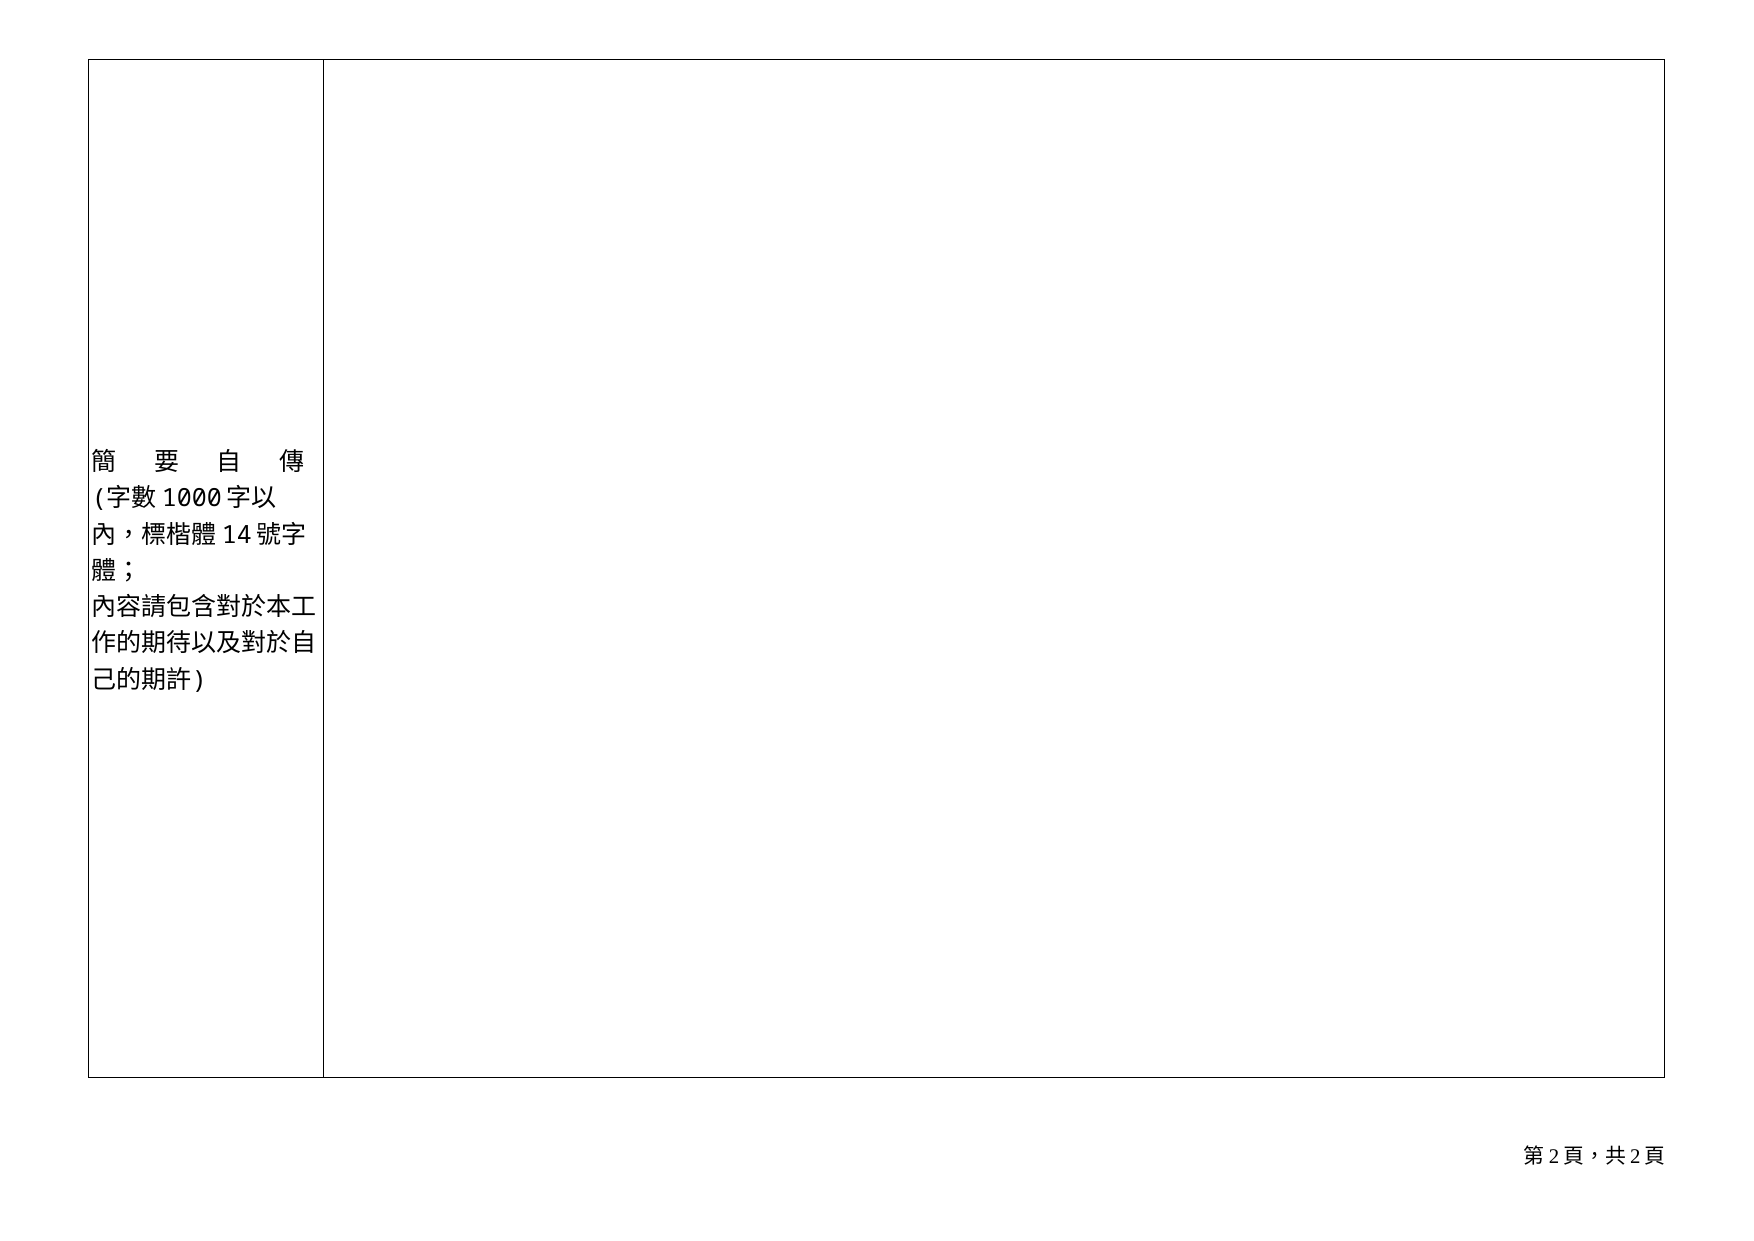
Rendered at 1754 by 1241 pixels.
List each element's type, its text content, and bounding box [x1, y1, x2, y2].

table_cell 簡 要 自 傳 (字數1000字以內，標楷體14號字體； 內容請包含對於本工作的期待以及對於自己的期許) [89, 60, 323, 1077]
table_cell [324, 60, 1664, 1077]
